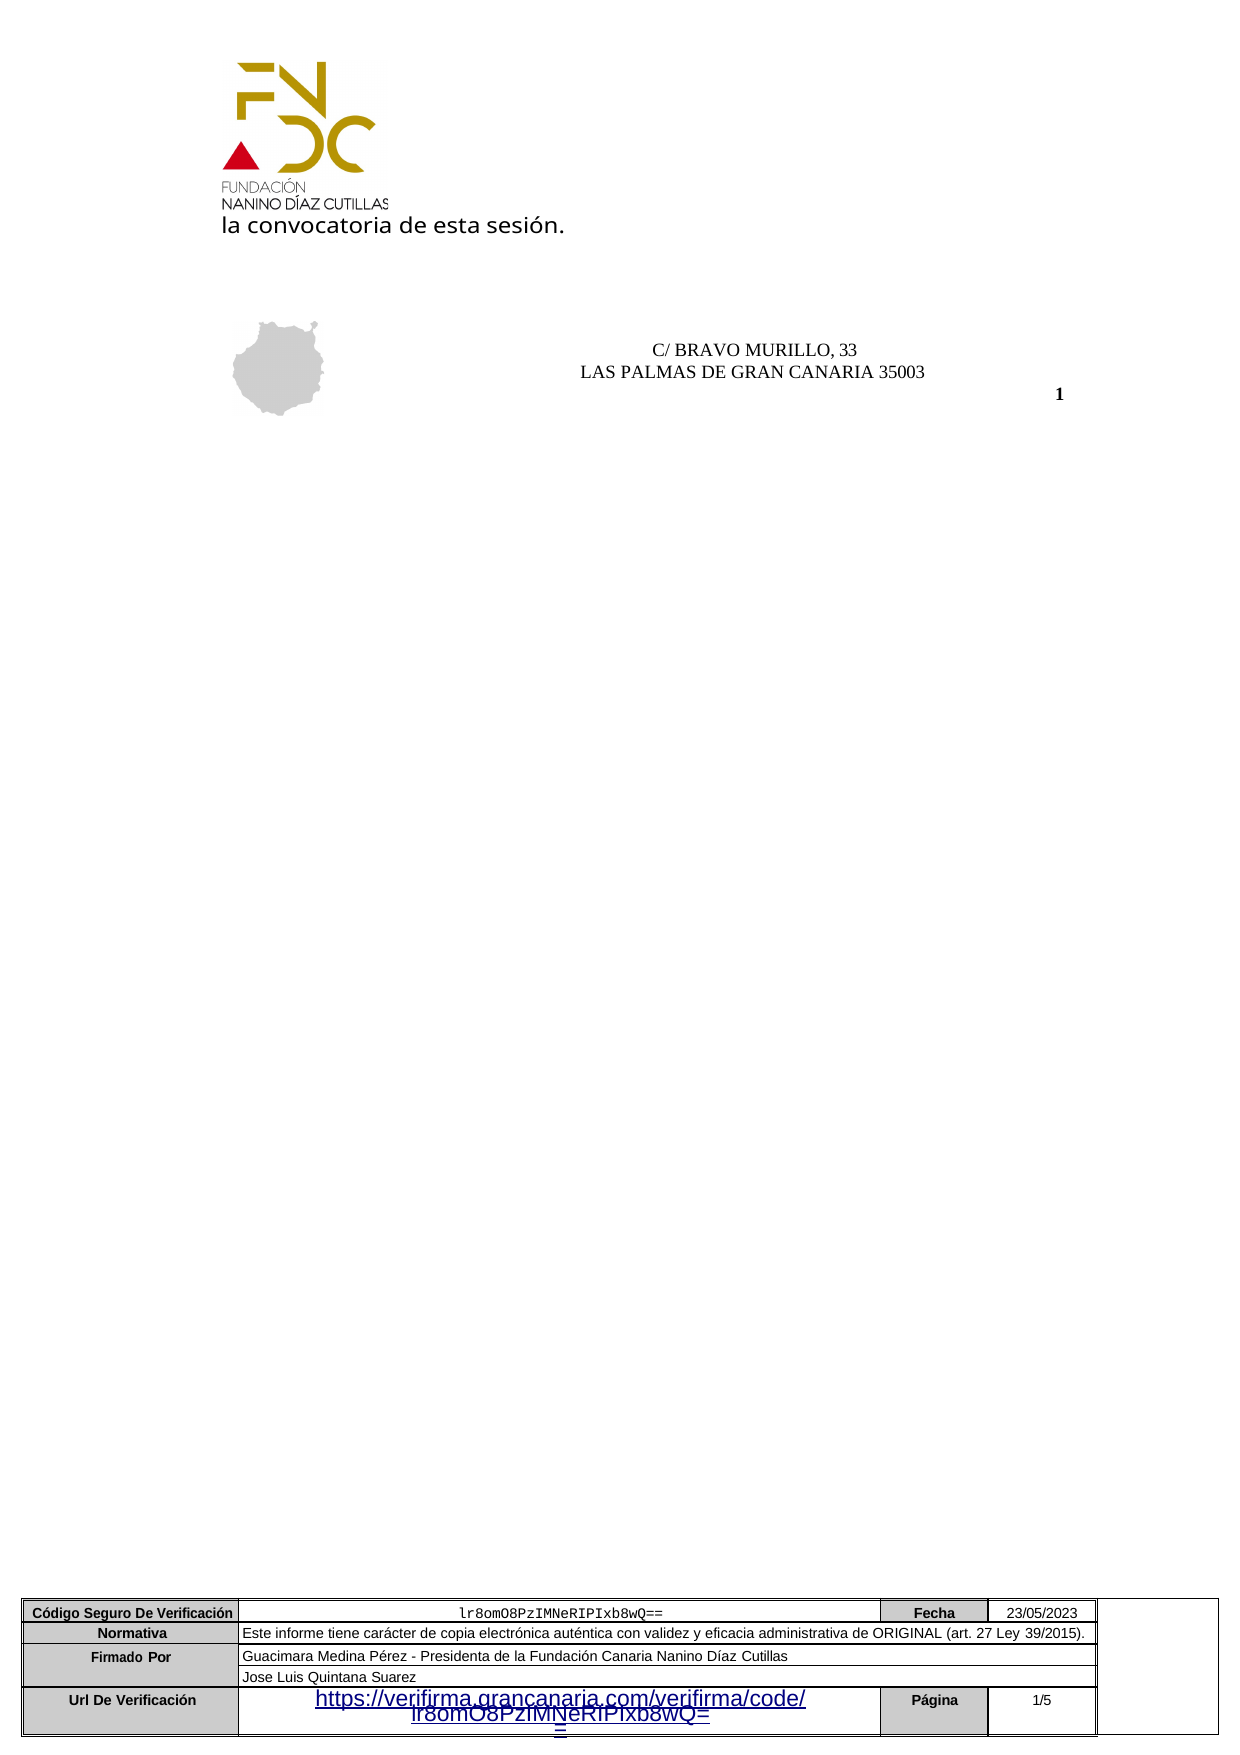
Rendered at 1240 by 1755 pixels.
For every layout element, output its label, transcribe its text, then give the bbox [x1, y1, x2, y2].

text C/ BRAVO MURILLO, 33 [471, 339, 1039, 361]
text la convocatoria de esta sesión. [221, 210, 1064, 240]
text [10, 383, 232, 404]
text 1 [325, 383, 1064, 404]
text LAS PALMAS DE GRAN CANARIA 35003 [466, 361, 1039, 382]
